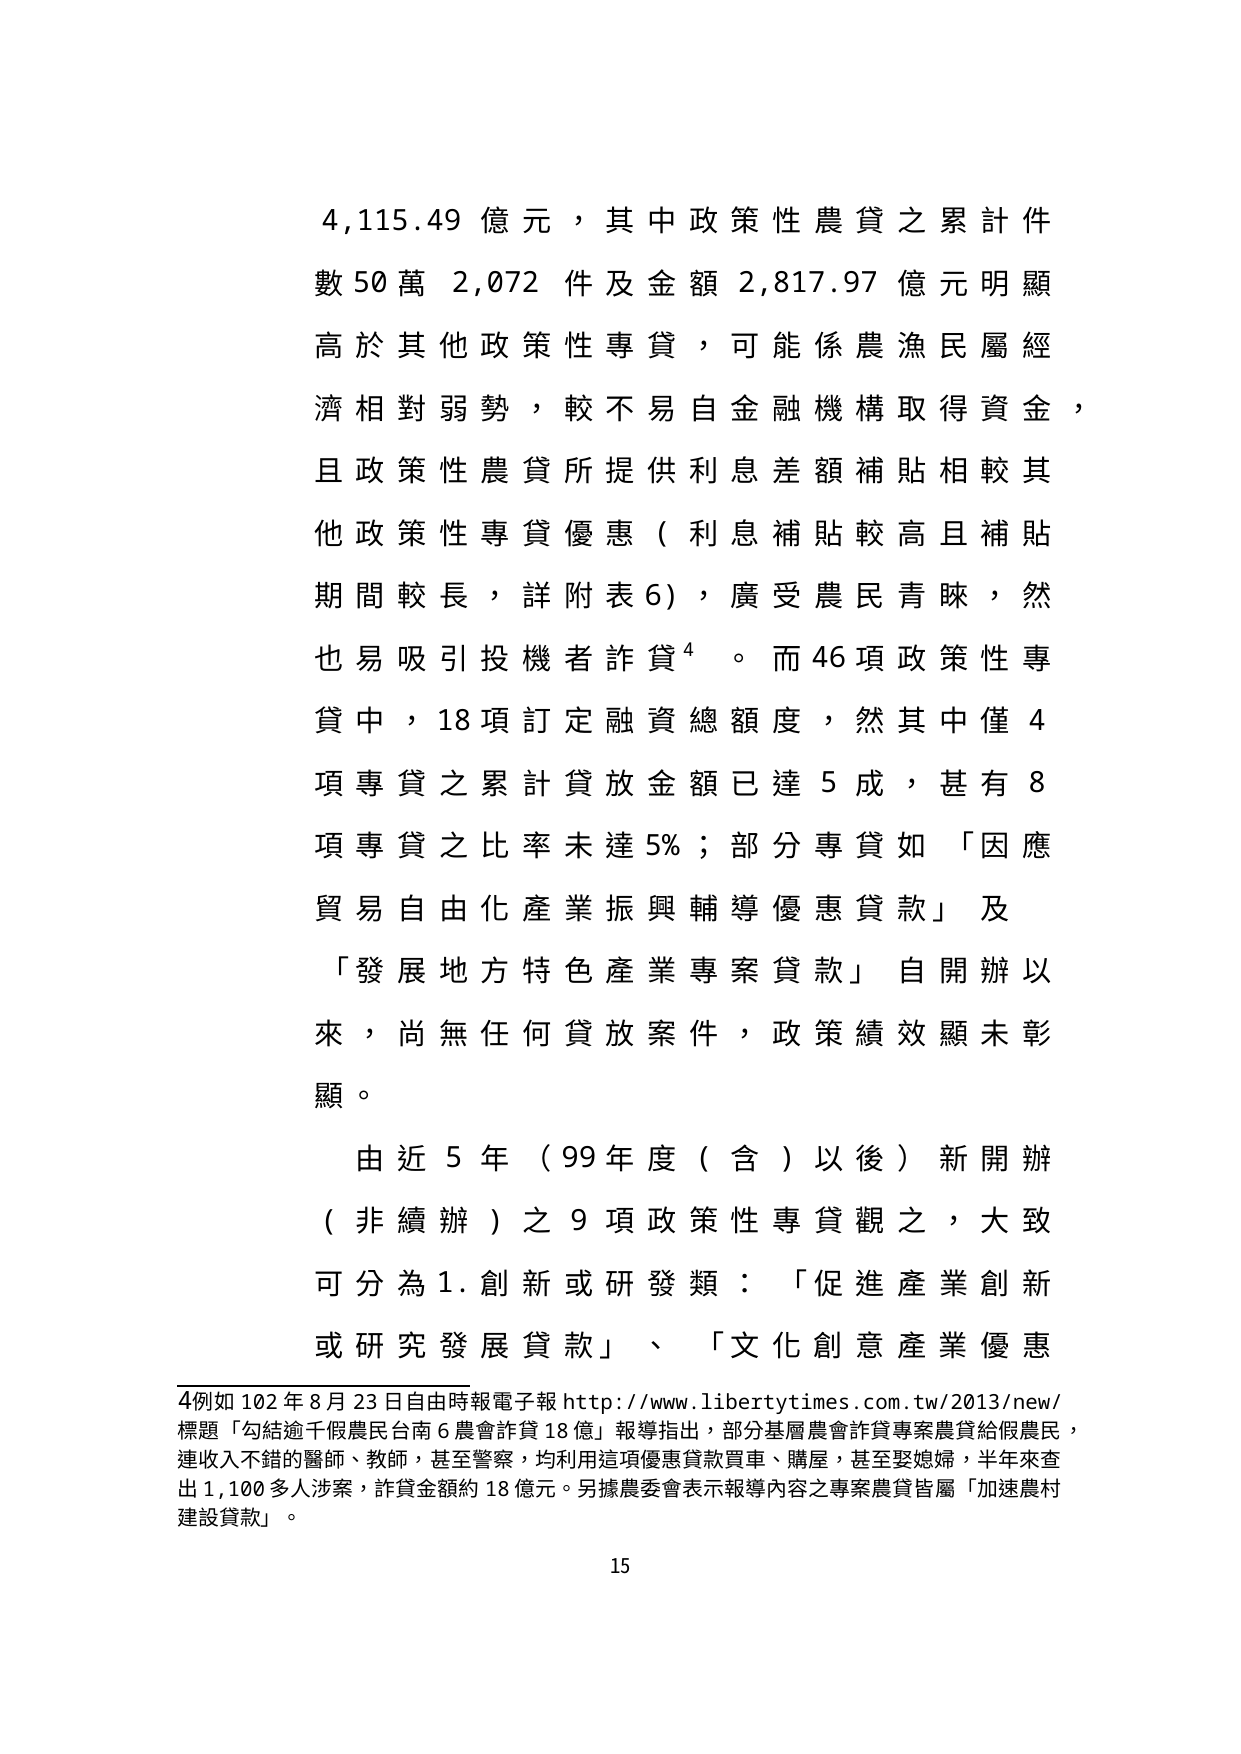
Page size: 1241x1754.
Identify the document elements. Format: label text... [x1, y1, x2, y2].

text 由各政策性專貸近年來累計貸放情形觀之（詳附表4），近10年來46項政策性專貸累計貸放53萬4,598件，累計金額合計4,115.49億元，其中政策性農貸之累計件數50萬2,072件及金額2,817.97億元明顯高於其他政策性專貸，可能係農漁民屬經濟相對弱勢，較不易自金融機構取得資金，且政策性農貸所提供利息差額補貼相較其他政策性專貸優惠(利息補貼較高且補貼期間較長，詳附表6)，廣受農民青睞，然也易吸引投機者詐貸。而46項政策性專貸中，18項訂定融資總額度，然其中僅4項專貸之累計貸放金額已達5成，甚有8項專貸之比率未達5%；部分專貸如「因應貿易自由化產業振興輔導優惠貸款」及「發展地方特色產業專案貸款」自開辦以來，尚無任何貸放案件，政策績效顯未彰顯。 [271, 177, 1058, 1115]
text 由近5年（99年度(含)以後）新開辦(非續辦)之9項政策性專貸觀之，大致可分為1.創新或研發類：「促進產業創新或研究發展貸款」、「文化創意產業優惠 [271, 1115, 1058, 1365]
text 例如102年8月23日自由時報電子報http://www.libertytimes.com.tw/2013/new/標題「勾結逾千假農民台南6農會詐貸18億」報導指出，部分基層農會詐貸專案農貸給假農民，連收入不錯的醫師、教師，甚至警察，均利用這項優惠貸款買車、購屋，甚至娶媳婦，半年來查出1,100多人涉案，詐貸金額約18億元。另據農委會表示報導內容之專案農貸皆屬「加速農村建設貸款」。 [177, 1386, 1063, 1532]
